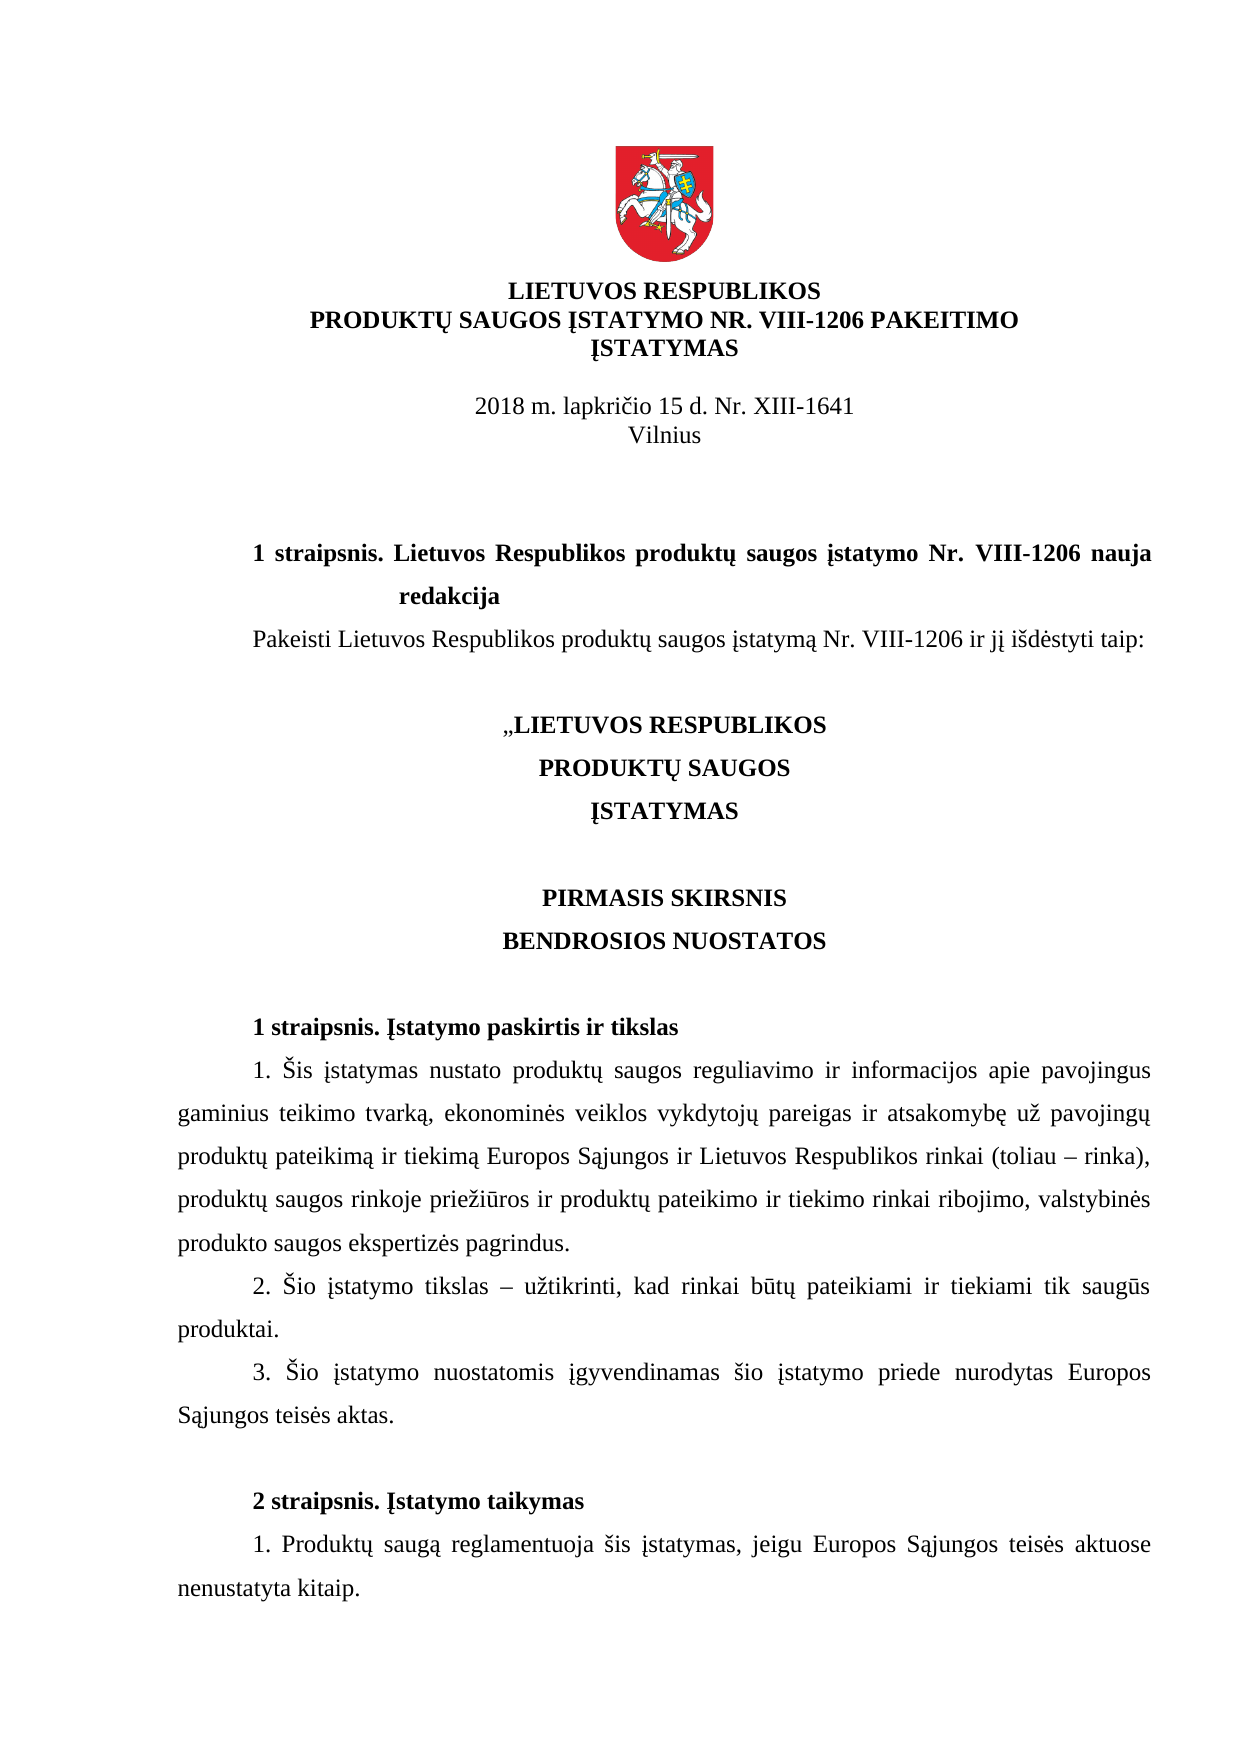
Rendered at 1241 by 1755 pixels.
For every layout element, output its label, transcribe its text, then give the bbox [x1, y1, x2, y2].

text „LIETUVOS RESPUBLIKOS [177, 710, 1152, 739]
text Pakeisti Lietuvos Respublikos produktų saugos įstatymą Nr. VIII-1206 ir jį išdėstyti taip: [177, 624, 1152, 653]
text 1 straipsnis. Lietuvos Respublikos produktų saugos įstatymo Nr. VIII-1206 nauja redakcija [252, 538, 1152, 609]
text LIETUVOS RESPUBLIKOS [177, 276, 1152, 305]
text PRODUKTŲ SAUGOS [177, 753, 1152, 782]
text 2. Šio įstatymo tikslas – užtikrinti, kad rinkai būtų pateikiami ir tiekiami tik saugūs produktai. [177, 1271, 1152, 1343]
text 1. Produktų saugą reglamentuoja šis įstatymas, jeigu Europos Sąjungos teisės aktuose nenustatyta kitaip. [177, 1529, 1152, 1601]
text BENDROSIOS NUOSTATOS [177, 926, 1152, 954]
text 2 straipsnis. Įstatymo taikymas [177, 1486, 1152, 1515]
text PIRMASIS SKIRSNIS [177, 883, 1152, 911]
text 3. Šio įstatymo nuostatomis įgyvendinamas šio įstatymo priede nurodytas Europos Sąjungos teisės aktas. [177, 1357, 1152, 1429]
text ĮSTATYMAS [177, 333, 1152, 362]
text 1 straipsnis. Įstatymo paskirtis ir tikslas [177, 1012, 1152, 1041]
text ĮSTATYMAS [177, 796, 1152, 825]
text 1. Šis įstatymas nustato produktų saugos reguliavimo ir informacijos apie pavojingus gaminius teikimo tvarką, ekonominės veiklos vykdytojų pareigas ir atsakomybę už pavojingų produktų pateikimą ir tiekimą Europos Sąjungos ir Lietuvos Respublikos rinkai (toliau – rinka), produktų saugos rinkoje priežiūros ir produktų pateikimo ir tiekimo rinkai ribojimo, valstybinės produkto saugos ekspertizės pagrindus. [177, 1055, 1152, 1256]
text 2018 m. lapkričio 15 d. Nr. XIII-1641 [177, 391, 1152, 420]
text Vilnius [177, 420, 1152, 448]
text PRODUKTŲ SAUGOS ĮSTATYMO NR. VIII-1206 PAKEITIMO [177, 305, 1152, 333]
